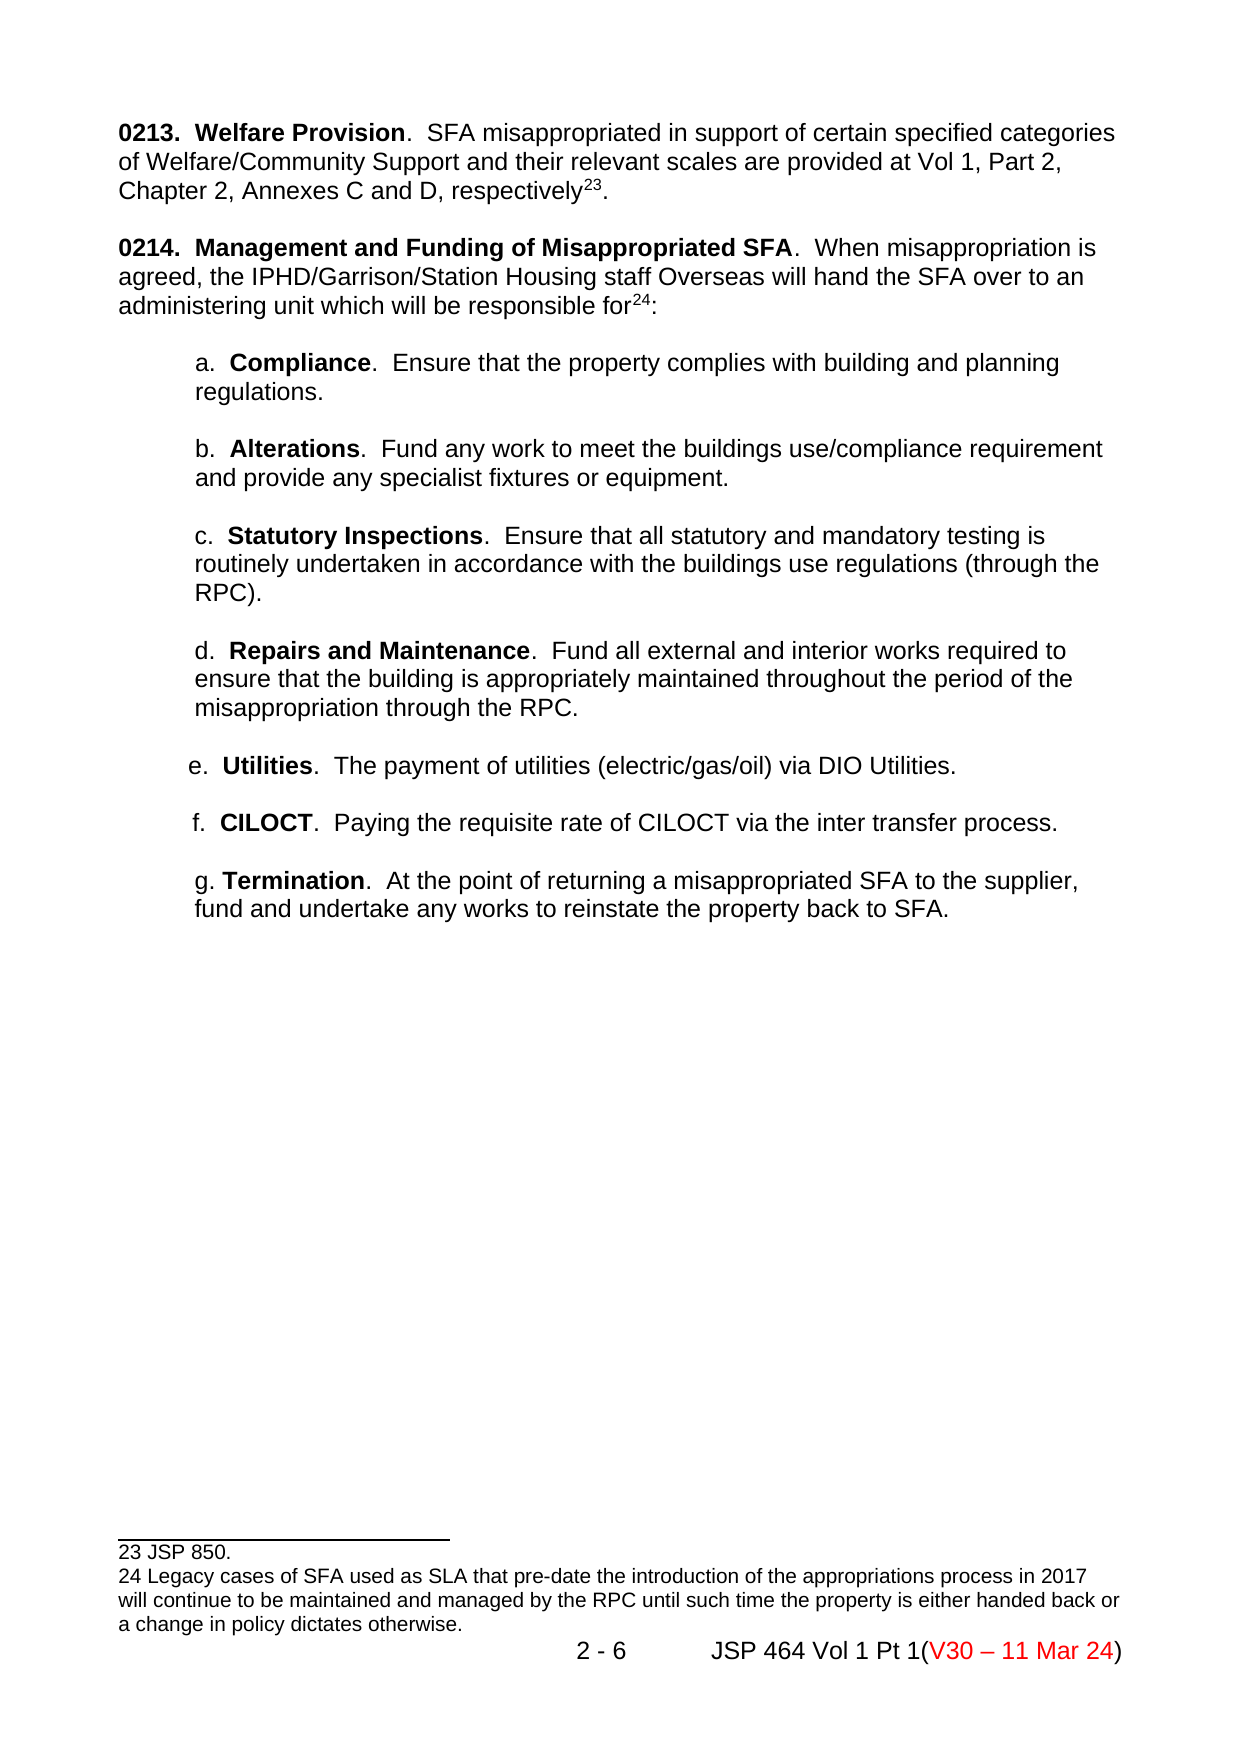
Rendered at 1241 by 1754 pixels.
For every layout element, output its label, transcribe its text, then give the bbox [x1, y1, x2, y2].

text a. Compliance. Ensure that the property complies with building and planning regulations. [195, 348, 1122, 406]
text g. Termination. At the point of returning a misappropriated SFA to the supplier, fund and undertake any works to reinstate the property back to SFA. [194, 866, 1122, 923]
text 0213. Welfare Provision. SFA misappropriated in support of certain specified categories of Welfare/Community Support and their relevant scales are provided at Vol 1, Part 2, Chapter 2, Annexes C and D, respectively. [118, 118, 1122, 204]
text b. Alterations. Fund any work to meet the buildings use/compliance requirement and provide any specialist fixtures or equipment. [195, 434, 1122, 492]
text Legacy cases of SFA used as SLA that pre-date the introduction of the appropriations process in 2017 will continue to be maintained and managed by the RPC until such time the property is either handed back or a change in policy dictates otherwise. [118, 1564, 1122, 1636]
text JSP 850. [118, 1540, 1122, 1564]
text f. CILOCT. Paying the requisite rate of CILOCT via the inter transfer process. [192, 808, 1122, 837]
text e. Utilities. The payment of utilities (electric/gas/oil) via DIO Utilities. [118, 751, 1122, 779]
text c. Statutory Inspections. Ensure that all statutory and mandatory testing is routinely undertaken in accordance with the buildings use regulations (through the RPC). [194, 521, 1122, 607]
text 0214. Management and Funding of Misappropriated SFA. When misappropriation is agreed, the IPHD/Garrison/Station Housing staff Overseas will hand the SFA over to an administering unit which will be responsible for: [118, 233, 1122, 319]
text d. Repairs and Maintenance. Fund all external and interior works required to ensure that the building is appropriately maintained throughout the period of the misappropriation through the RPC. [194, 636, 1122, 722]
